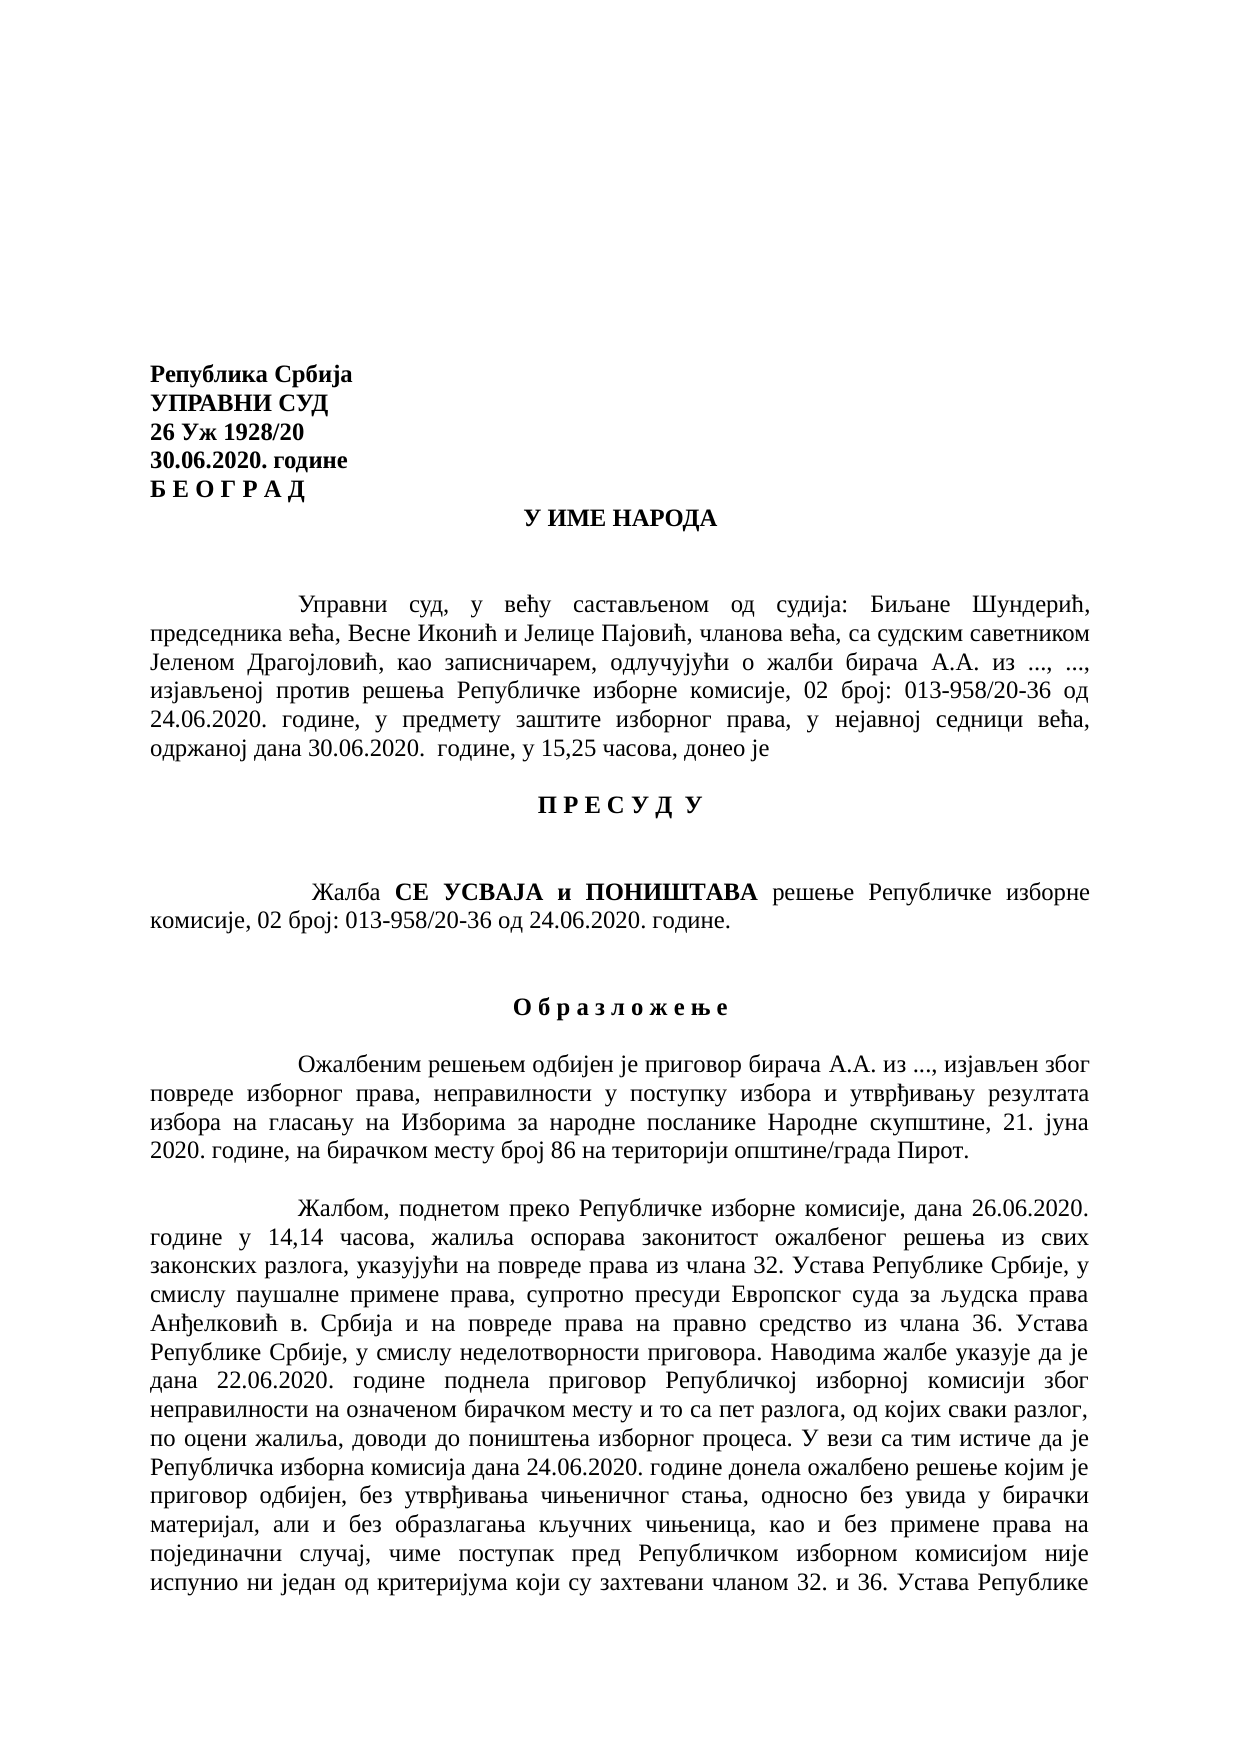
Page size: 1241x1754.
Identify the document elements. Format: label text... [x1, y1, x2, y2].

text Б Е О Г Р А Д [150, 474, 1090, 503]
text О б р а з л о ж е њ е [150, 992, 1090, 1020]
text 30.06.2020. године [150, 445, 1090, 474]
text П Р Е С У Д У [150, 790, 1090, 819]
text Жалбом, поднетом преко Републичке изборне комисије, дана 26.06.2020. године у 14,14 часова, жалиља оспорава законитост ожалбеног решења из свих законских разлога, указујући на повреде права из члана 32. Устава Републике Србије, у смислу паушалне примене права, супротно пресуди Европског суда за људска права Анђелковић в. Србија и на повреде права на правно средство из члана 36. Устава Републике Србије, у смислу неделотворности приговора. Наводима жалбе указује да је дана 22.06.2020. године поднела приговор Републичкоj изборној комисији због неправилности на означеном бирачком месту и то са пет разлога, од којих сваки разлог, по оцени жалиља, доводи до поништења изборног процеса. У вези са тим истиче да је Републичка изборна комисија дана 24.06.2020. године донела ожалбено решење којим је приговор одбијен, без утврђивања чињеничног стања, односно без увида у бирачки материјал, али и без образлагања кључних чињеница, као и без примене права на појединачни случај, чиме поступак пред Републичком изборном комисијом није испунио ни један од критеријума који су захтевани чланом 32. и 36. Устава Републике [150, 1193, 1090, 1595]
text УПРАВНИ СУД [150, 388, 1090, 417]
text 26 Уж 1928/20 [150, 417, 1090, 445]
text Управни суд, у већу састављеном од судија: Биљане Шундерић, председника већа, Весне Иконић и Јелице Пајовић, чланова већа, са судским саветником Јеленом Драгојловић, као записничарем, одлучујући о жалби бирача А.А. из ..., ..., изјављеној против решења Републичке изборне комисије, 02 број: 013-958/20-36 од 24.06.2020. године, у предмету заштите изборног права, у нејавној седници већа, одржаној дана 30.06.2020. године, у 15,25 часова, донео је [150, 589, 1090, 762]
text У ИМЕ НАРОДА [150, 503, 1090, 532]
text Република Србија [150, 148, 1090, 388]
text Жалба СЕ УСВАЈА и ПОНИШТАВА решење Републичке изборне комисије, 02 број: 013-958/20-36 од 24.06.2020. године. [150, 877, 1090, 934]
text Ожалбеним решењем одбијен је приговор бирача А.А. из ..., изјављен због повреде изборног права, неправилности у поступку избора и утврђивању резултата избора на гласању на Изборима за народне посланике Народне скупштине, 21. јуна 2020. године, на бирачком месту број 86 на територији општине/града Пирот. [150, 1049, 1090, 1164]
